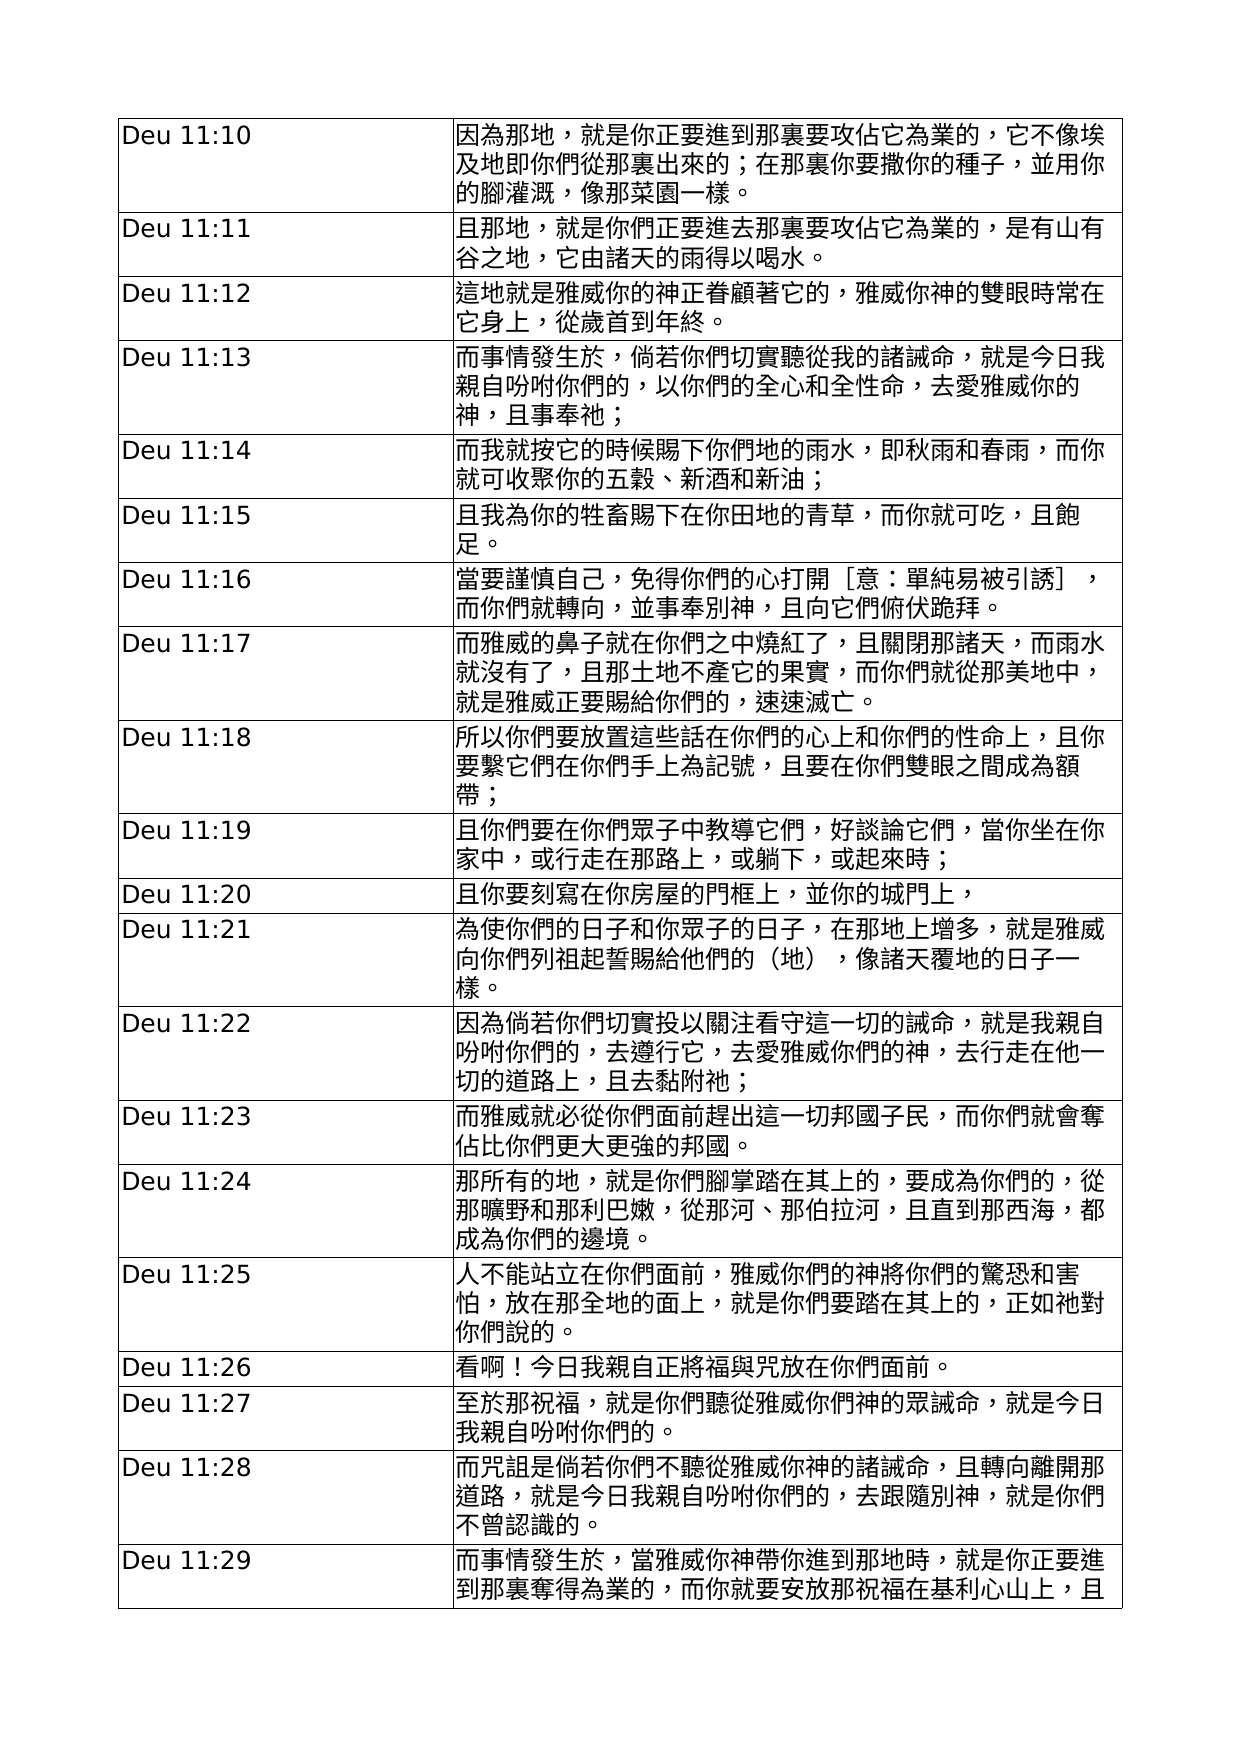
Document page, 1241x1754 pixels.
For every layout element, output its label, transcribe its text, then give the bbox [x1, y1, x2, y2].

table_cell Deu 11:25 [119, 1258, 453, 1351]
table_cell 看啊！今日我親自正將福與咒放在你們面前。 [454, 1352, 1122, 1386]
table_cell Deu 11:29 [119, 1545, 453, 1608]
table_cell Deu 11:14 [119, 435, 453, 498]
table_cell Deu 11:12 [119, 277, 453, 340]
table_cell 因為倘若你們切實投以關注看守這一切的誡命，就是我親自吩咐你們的，去遵行它，去愛雅威你們的神，去行走在他一切的道路上，且去黏附祂； [454, 1007, 1122, 1099]
table_cell Deu 11:17 [119, 627, 453, 720]
table_cell Deu 11:18 [119, 721, 453, 813]
table_cell 而事情發生於，倘若你們切實聽從我的諸誡命，就是今日我親自吩咐你們的，以你們的全心和全性命，去愛雅威你的神，且事奉祂； [454, 341, 1122, 433]
table_cell 至於那祝福，就是你們聽從雅威你們神的眾誡命，就是今日我親自吩咐你們的。 [454, 1387, 1122, 1450]
table_cell 而我就按它的時候賜下你們地的雨水，即秋雨和春雨，而你就可收聚你的五穀、新酒和新油； [454, 435, 1122, 498]
table_cell Deu 11:24 [119, 1165, 453, 1257]
table_cell 且那地，就是你們正要進去那裏要攻佔它為業的，是有山有谷之地，它由諸天的雨得以喝水。 [454, 213, 1122, 276]
table_cell Deu 11:11 [119, 213, 453, 276]
table_cell Deu 11:22 [119, 1007, 453, 1099]
table_cell 而雅威的鼻子就在你們之中燒紅了，且關閉那諸天，而雨水就沒有了，且那土地不產它的果實，而你們就從那美地中，就是雅威正要賜給你們的，速速滅亡。 [454, 627, 1122, 720]
table_cell Deu 11:27 [119, 1387, 453, 1450]
table_cell 且你們要在你們眾子中教導它們，好談論它們，當你坐在你家中，或行走在那路上，或躺下，或起來時； [454, 814, 1122, 877]
table_cell Deu 11:13 [119, 341, 453, 433]
table_cell Deu 11:20 [119, 879, 453, 913]
table_cell 人不能站立在你們面前，雅威你們的神將你們的驚恐和害怕，放在那全地的面上，就是你們要踏在其上的，正如祂對你們說的。 [454, 1258, 1122, 1351]
table_cell Deu 11:10 [119, 119, 453, 212]
table_cell 那所有的地，就是你們腳掌踏在其上的，要成為你們的，從那曠野和那利巴嫩，從那河、那伯拉河，且直到那西海，都成為你們的邊境。 [454, 1165, 1122, 1257]
table_cell 且我為你的牲畜賜下在你田地的青草，而你就可吃，且飽足。 [454, 499, 1122, 562]
table_cell 且你要刻寫在你房屋的門框上，並你的城門上， [454, 879, 1122, 913]
table_cell 因為那地，就是你正要進到那裏要攻佔它為業的，它不像埃及地即你們從那裏出來的；在那裏你要撒你的種子，並用你的腳灌溉，像那菜園一樣。 [454, 119, 1122, 212]
table_cell Deu 11:28 [119, 1451, 453, 1543]
table_cell Deu 11:26 [119, 1352, 453, 1386]
table_cell 而咒詛是倘若你們不聽從雅威你神的諸誡命，且轉向離開那道路，就是今日我親自吩咐你們的，去跟隨別神，就是你們不曾認識的。 [454, 1451, 1122, 1543]
table_cell Deu 11:15 [119, 499, 453, 562]
table_cell 而雅威就必從你們面前趕出這一切邦國子民，而你們就會奪佔比你們更大更強的邦國。 [454, 1101, 1122, 1164]
table_cell Deu 11:19 [119, 814, 453, 877]
table_cell 所以你們要放置這些話在你們的心上和你們的性命上，且你要繫它們在你們手上為記號，且要在你們雙眼之間成為額帶； [454, 721, 1122, 813]
table_cell Deu 11:21 [119, 914, 453, 1006]
table_cell Deu 11:16 [119, 563, 453, 626]
table_cell 當要謹慎自己，免得你們的心打開［意：單純易被引誘］，而你們就轉向，並事奉別神，且向它們俯伏跪拜。 [454, 563, 1122, 626]
table_cell 這地就是雅威你的神正眷顧著它的，雅威你神的雙眼時常在它身上，從歲首到年終。 [454, 277, 1122, 340]
table_cell 為使你們的日子和你眾子的日子，在那地上增多，就是雅威向你們列祖起誓賜給他們的（地），像諸天覆地的日子一樣。 [454, 914, 1122, 1006]
table_cell 而事情發生於，當雅威你神帶你進到那地時，就是你正要進到那裏奪得為業的，而你就要安放那祝福在基利心山上，且 [454, 1545, 1122, 1608]
table_cell Deu 11:23 [119, 1101, 453, 1164]
